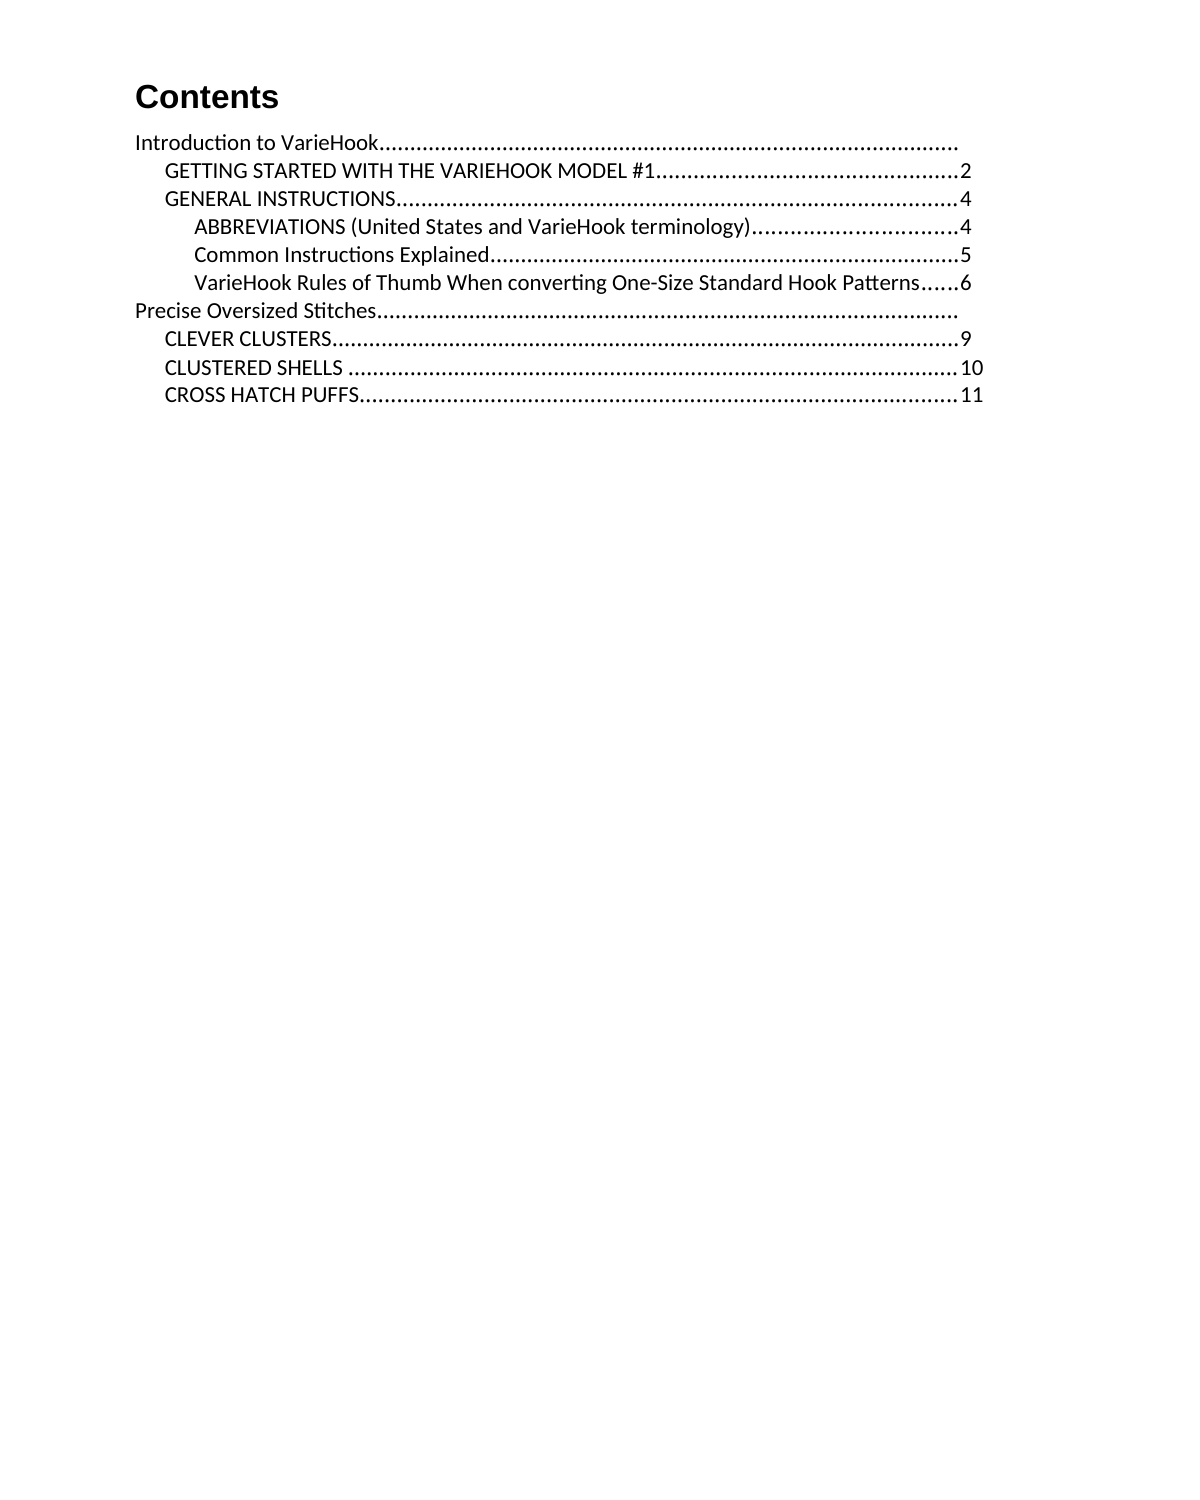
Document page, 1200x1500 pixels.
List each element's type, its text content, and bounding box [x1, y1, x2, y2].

text CLEVER CLUSTERS 9 [164, 324, 1012, 353]
text CROSS HATCH PUFFS 11 [164, 381, 1012, 409]
text VarieHook Rules of Thumb When converting One-Size Standard Hook Patterns 6 [194, 268, 1012, 297]
text GENERAL INSTRUCTIONS 4 [164, 184, 1012, 212]
text Common Instructions Explained 5 [194, 241, 1012, 268]
text CLUSTERED SHELLS 10 [164, 353, 1012, 381]
text ABBREVIATIONS (United States and VarieHook terminology) 4 [194, 212, 1012, 241]
text GETTING STARTED WITH THE VARIEHOOK MODEL #1 2 [164, 156, 1012, 184]
subtitle Contents [135, 77, 1012, 116]
subtitle Introduction to VarieHook 1 [135, 128, 862, 156]
subtitle Precise Oversized Stitches 8 [135, 297, 862, 324]
